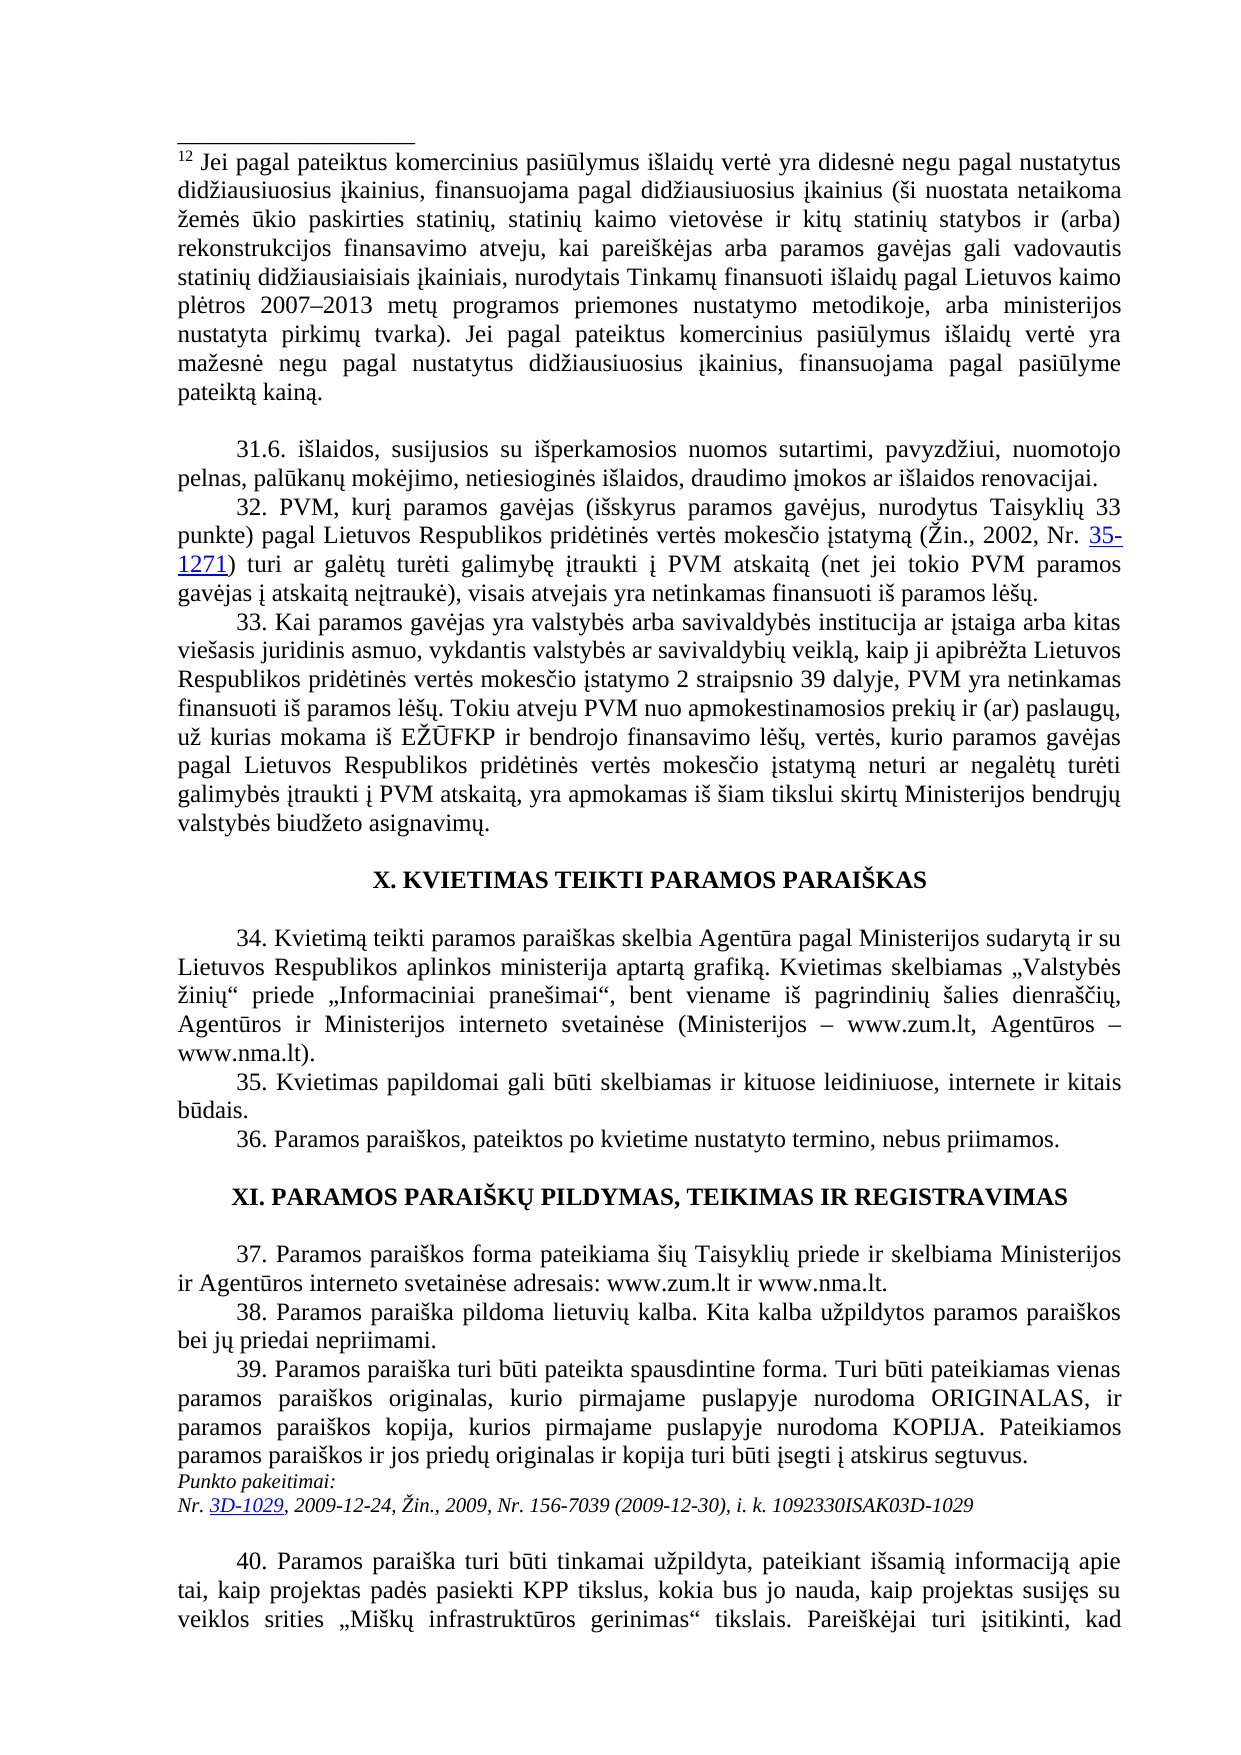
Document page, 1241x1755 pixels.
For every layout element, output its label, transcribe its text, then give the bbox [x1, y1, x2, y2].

text 39. Paramos paraiška turi būti pateikta spausdintine forma. Turi būti pateikiamas vienas paramos paraiškos originalas, kurio pirmajame puslapyje nurodoma ORIGINALAS, ir paramos paraiškos kopija, kurios pirmajame puslapyje nurodoma KOPIJA. Pateikiamos paramos paraiškos ir jos priedų originalas ir kopija turi būti įsegti į atskirus segtuvus. [177, 1354, 1122, 1469]
text ___________________ [177, 118, 1122, 147]
text 37. Paramos paraiškos forma pateikiama šių Taisyklių priede ir skelbiama Ministerijos ir Agentūros interneto svetainėse adresais: www.zum.lt ir www.nma.lt. [177, 1239, 1122, 1297]
text 38. Paramos paraiška pildoma lietuvių kalba. Kita kalba užpildytos paramos paraiškos bei jų priedai nepriimami. [177, 1297, 1122, 1354]
text 33. Kai paramos gavėjas yra valstybės arba savivaldybės institucija ar įstaiga arba kitas viešasis juridinis asmuo, vykdantis valstybės ar savivaldybių veiklą, kaip ji apibrėžta Lietuvos Respublikos pridėtinės vertės mokesčio įstatymo 2 straipsnio 39 dalyje, PVM yra netinkamas finansuoti iš paramos lėšų. Tokiu atveju PVM nuo apmokestinamosios prekių ir (ar) paslaugų, už kurias mokama iš EŽŪFKP ir bendrojo finansavimo lėšų, vertės, kurio paramos gavėjas pagal Lietuvos Respublikos pridėtinės vertės mokesčio įstatymą neturi ar negalėtų turėti galimybės įtraukti į PVM atskaitą, yra apmokamas iš šiam tikslui skirtų Ministerijos bendrųjų valstybės biudžeto asignavimų. [177, 607, 1122, 837]
text Punkto pakeitimai: [177, 1469, 1122, 1493]
text 36. Paramos paraiškos, pateiktos po kvietime nustatyto termino, nebus priimamos. [177, 1124, 1122, 1153]
text 31.6. išlaidos, susijusios su išperkamosios nuomos sutartimi, pavyzdžiui, nuomotojo pelnas, palūkanų mokėjimo, netiesioginės išlaidos, draudimo įmokos ar išlaidos renovacijai. [177, 434, 1122, 492]
text 32. PVM, kurį paramos gavėjas (išskyrus paramos gavėjus, nurodytus Taisyklių 33 punkte) pagal Lietuvos Respublikos pridėtinės vertės mokesčio įstatymą (Žin., 2002, Nr. 35-1271) turi ar galėtų turėti galimybę įtraukti į PVM atskaitą (net jei tokio PVM paramos gavėjas į atskaitą neįtraukė), visais atvejais yra netinkamas finansuoti iš paramos lėšų. [177, 492, 1122, 607]
text X. KVIETIMAS TEIKTI PARAMOS PARAIŠKAS [177, 866, 1122, 894]
text 35. Kvietimas papildomai gali būti skelbiamas ir kituose leidiniuose, internete ir kitais būdais. [177, 1067, 1122, 1124]
text XI. PARAMOS PARAIŠKŲ PILDYMAS, TEIKIMAS IR REGISTRAVIMAS [177, 1182, 1122, 1211]
text 12 Jei pagal pateiktus komercinius pasiūlymus išlaidų vertė yra didesnė negu pagal nustatytus didžiausiuosius įkainius, finansuojama pagal didžiausiuosius įkainius (ši nuostata netaikoma žemės ūkio paskirties statinių, statinių kaimo vietovėse ir kitų statinių statybos ir (arba) rekonstrukcijos finansavimo atveju, kai pareiškėjas arba paramos gavėjas gali vadovautis statinių didžiausiaisiais įkainiais, nurodytais Tinkamų finansuoti išlaidų pagal Lietuvos kaimo plėtros 2007–2013 metų programos priemones nustatymo metodikoje, arba ministerijos nustatyta pirkimų tvarka). Jei pagal pateiktus komercinius pasiūlymus išlaidų vertė yra mažesnė negu pagal nustatytus didžiausiuosius įkainius, finansuojama pagal pasiūlyme pateiktą kainą. [177, 147, 1122, 406]
text Nr. 3D-1029, 2009-12-24, Žin., 2009, Nr. 156-7039 (2009-12-30), i. k. 1092330ISAK03D-1029 [177, 1493, 1122, 1517]
text 40. Paramos paraiška turi būti tinkamai užpildyta, pateikiant išsamią informaciją apie tai, kaip projektas padės pasiekti KPP tikslus, kokia bus jo nauda, kaip projektas susijęs su veiklos srities „Miškų infrastruktūros gerinimas“ tikslais. Pareiškėjai turi įsitikinti, kad [177, 1546, 1122, 1632]
text 34. Kvietimą teikti paramos paraiškas skelbia Agentūra pagal Ministerijos sudarytą ir su Lietuvos Respublikos aplinkos ministerija aptartą grafiką. Kvietimas skelbiamas „Valstybės žinių“ priede „Informaciniai pranešimai“, bent viename iš pagrindinių šalies dienraščių, Agentūros ir Ministerijos interneto svetainėse (Ministerijos – www.zum.lt, Agentūros – www.nma.lt). [177, 923, 1122, 1067]
